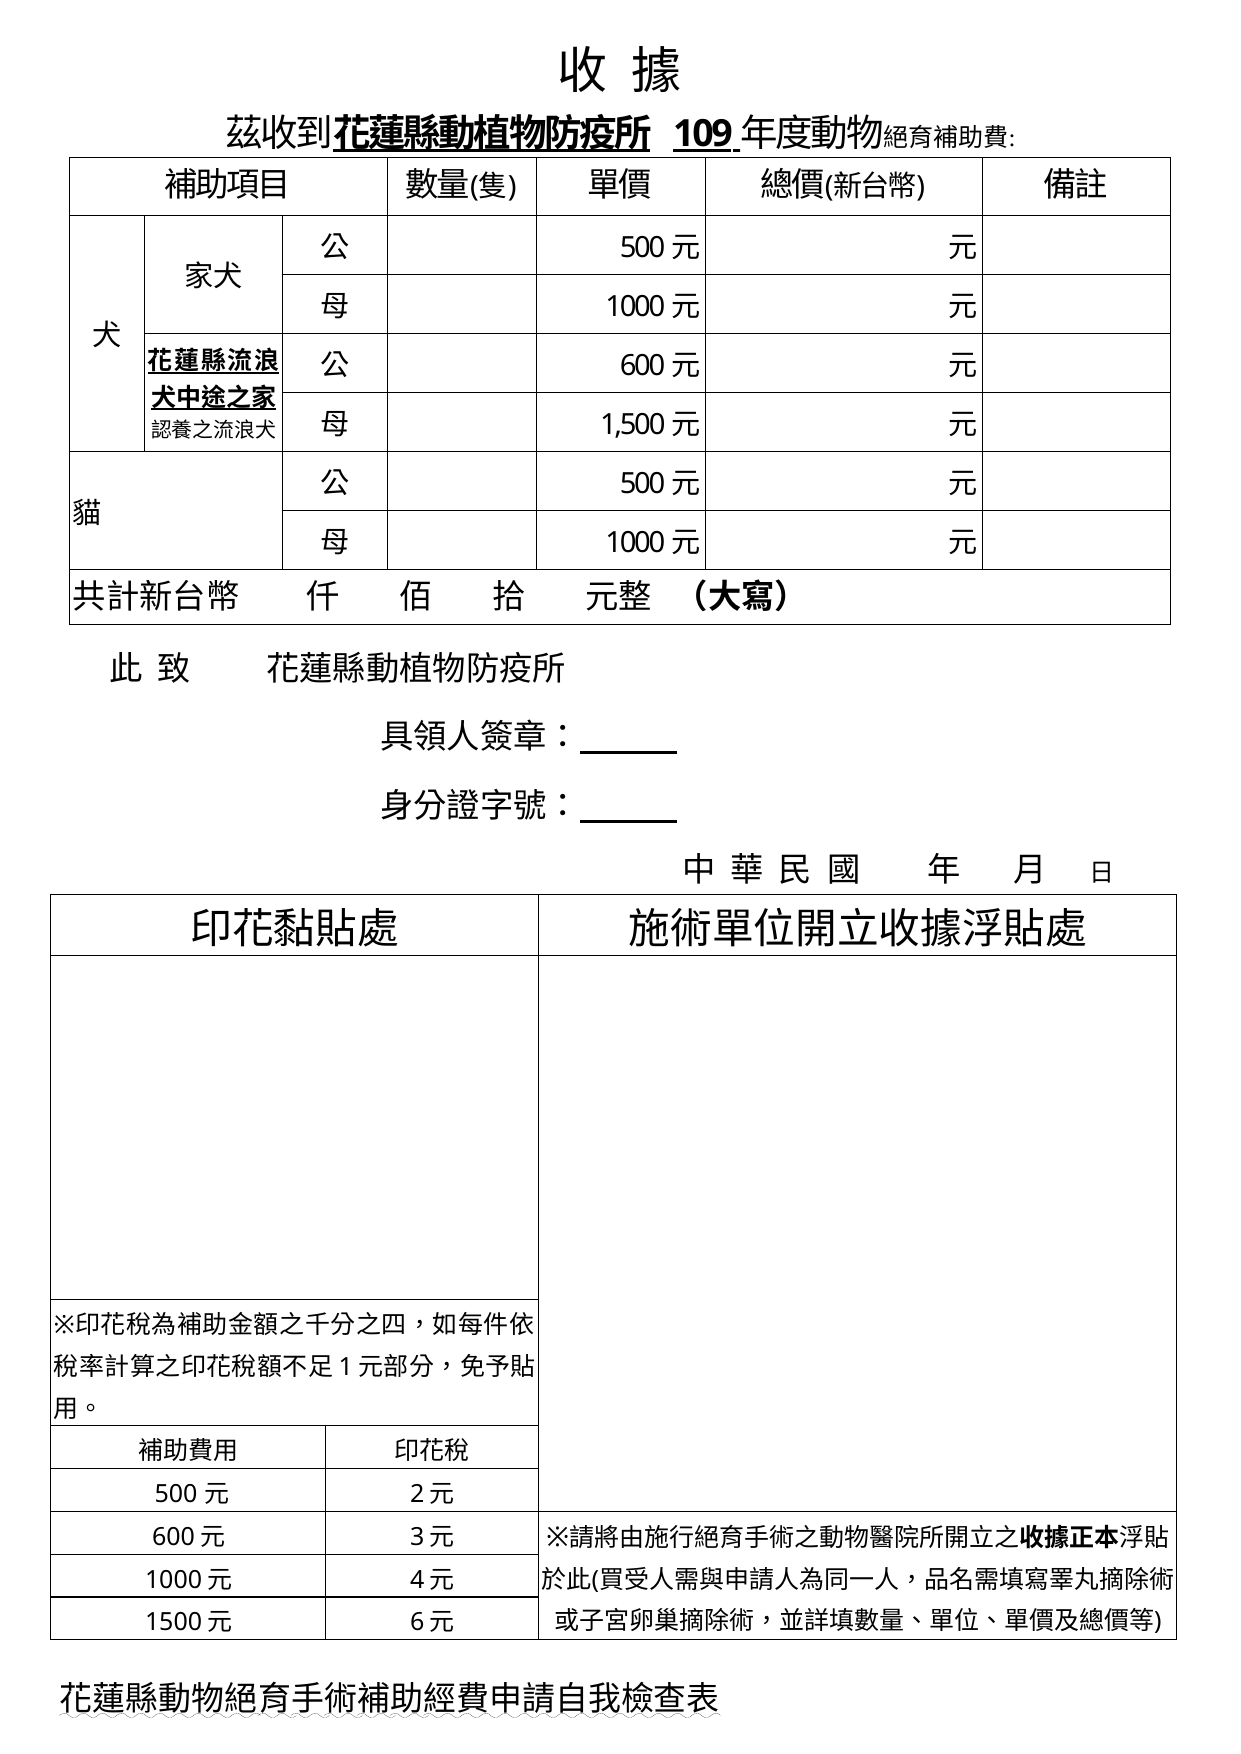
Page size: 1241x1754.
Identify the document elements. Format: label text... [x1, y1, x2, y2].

table_cell 元 [706, 334, 982, 392]
table_header 補助項目 [70, 158, 387, 214]
table_cell 元 [706, 216, 982, 273]
table_header 備註 [983, 158, 1170, 214]
text 茲收到花蓮縣動植物防疫所 109年度動物絕育補助費: [51, 102, 1189, 157]
table_header 總價(新台幣) [706, 158, 982, 214]
table_cell [983, 511, 1170, 569]
table_cell 1,500元 [537, 393, 705, 451]
table_cell 印花稅 [326, 1426, 538, 1468]
table_cell 公 [283, 452, 387, 510]
table_cell [388, 216, 536, 273]
table_header 單價 [537, 158, 705, 214]
table_cell 共計新台幣 仟 佰 拾 元整 （大寫） [70, 570, 1170, 624]
table_cell 3元 [326, 1512, 538, 1554]
table_cell 2元 [326, 1469, 538, 1511]
table_cell [388, 452, 536, 510]
table_cell 6元 [326, 1598, 538, 1639]
table_cell 4元 [326, 1555, 538, 1596]
table_cell 元 [706, 275, 982, 333]
table_cell 500 元 [51, 1469, 325, 1511]
table_cell 1000元 [537, 511, 705, 569]
table_cell 500元 [537, 216, 705, 273]
table_cell 元 [706, 452, 982, 510]
table_header 數量(隻) [388, 158, 536, 214]
table_cell 1000元 [537, 275, 705, 333]
table_cell 1000元 [51, 1555, 325, 1596]
table_cell [983, 334, 1170, 392]
table_cell 元 [706, 511, 982, 569]
table_cell [51, 956, 538, 1299]
table_cell 公 [283, 216, 387, 273]
text 花蓮縣動物絕育手術補助經費申請自我檢查表 [51, 1669, 1189, 1720]
table_header 印花黏貼處 [51, 895, 538, 955]
text 收 據 [51, 30, 1189, 102]
table_cell [983, 452, 1170, 510]
text 此 致 花蓮縣動植物防疫所 [51, 625, 1189, 694]
table_cell [983, 216, 1170, 273]
table_cell [983, 393, 1170, 451]
table_cell 元 [706, 393, 982, 451]
text 具領人簽章： [51, 694, 1189, 762]
table_cell [983, 275, 1170, 333]
table_cell 1500元 [51, 1598, 325, 1639]
table_cell 花蓮縣流浪 犬中途之家認養之流浪犬 [145, 334, 282, 451]
table_cell ※印花稅為補助金額之千分之四，如每件依稅率計算之印花稅額不足1元部分，免予貼用。 [51, 1300, 538, 1425]
table_cell ※請將由施行絕育手術之動物醫院所開立之收據正本浮貼於此(買受人需與申請人為同一人，品名需填寫睪丸摘除術或子宮卵巢摘除術，並詳填數量、單位、單價及總價等) [539, 1512, 1176, 1639]
table_cell 600元 [51, 1512, 325, 1554]
table_cell 500元 [537, 452, 705, 510]
table_cell [388, 511, 536, 569]
table_cell 母 [283, 511, 387, 569]
text 中 華 民 國 年 月 日 [51, 831, 1114, 894]
table_cell 母 [283, 275, 387, 333]
table_cell 家犬 [145, 216, 282, 333]
table_cell 600元 [537, 334, 705, 392]
table_cell [539, 956, 1176, 1511]
table_cell 公 [283, 334, 387, 392]
table_cell 母 [283, 393, 387, 451]
table_header 施術單位開立收據浮貼處 [539, 895, 1176, 955]
table_cell 補助費用 [51, 1426, 325, 1468]
table_cell [388, 334, 536, 392]
text 身分證字號： [51, 762, 1189, 831]
table_cell [388, 393, 536, 451]
table_cell 犬 [70, 216, 144, 451]
table_cell 貓 [70, 452, 282, 569]
table_cell [388, 275, 536, 333]
